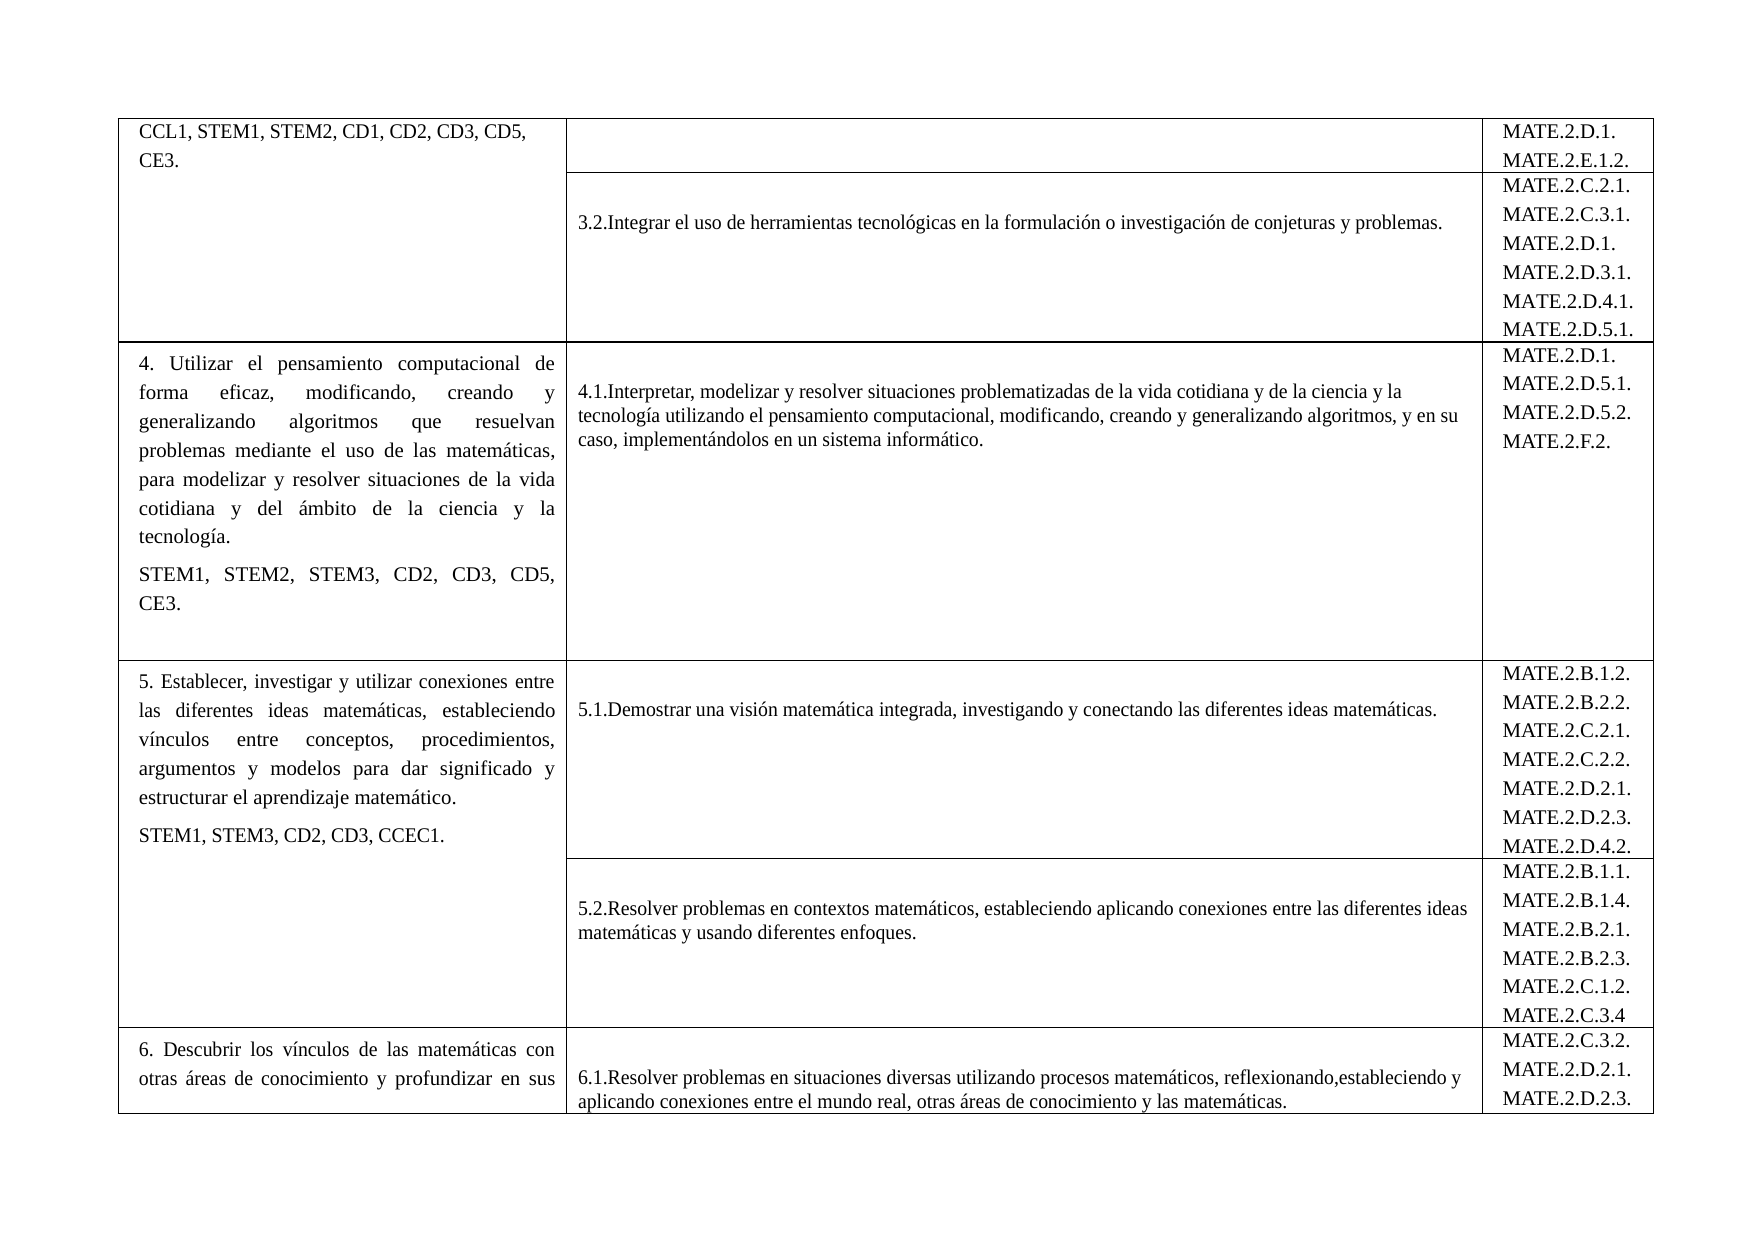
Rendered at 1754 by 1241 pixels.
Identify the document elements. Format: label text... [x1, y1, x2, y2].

table_cell MATE.2.D.1. MATE.2.D.5.1. MATE.2.D.5.2. MATE.2.F.2. [1483, 343, 1653, 660]
table_cell 5. Establecer, investigar y utilizar conexiones entre las diferentes ideas matemáticas, estableciendo vínculos entre conceptos, procedimientos, argumentos y modelos para dar significado y estructurar el aprendizaje matemático. STEM1, STEM3, CD2, CD3, CCEC1. [119, 661, 566, 1027]
table_cell MATE.2.C.2.1. MATE.2.C.3.1. MATE.2.D.1. MATE.2.D.3.1. MATE.2.D.4.1. MATE.2.D.5.1. [1483, 173, 1653, 341]
table_cell MATE.2.C.3.2. MATE.2.D.2.1. MATE.2.D.2.3. [1483, 1028, 1653, 1113]
table_cell 6. Descubrir los vínculos de las matemáticas con otras áreas de conocimiento y profundizar en sus [119, 1028, 566, 1113]
table_cell [567, 119, 1482, 172]
table_cell 3.2.Integrar el uso de herramientas tecnológicas en la formulación o investigación de conjeturas y problemas. [567, 173, 1482, 341]
table_cell 6.1.Resolver problemas en situaciones diversas utilizando procesos matemáticos, reflexionando,estableciendo y aplicando conexiones entre el mundo real, otras áreas de conocimiento y las matemáticas. [567, 1028, 1482, 1113]
table_cell 5.1.Demostrar una visión matemática integrada, investigando y conectando las diferentes ideas matemáticas. [567, 661, 1482, 858]
table_cell 4.1.Interpretar, modelizar y resolver situaciones problematizadas de la vida cotidiana y de la ciencia y la tecnología utilizando el pensamiento computacional, modificando, creando y generalizando algoritmos, y en su caso, implementándolos en un sistema informático. [567, 343, 1482, 660]
table_cell MATE.2.B.1.2. MATE.2.B.2.2. MATE.2.C.2.1. MATE.2.C.2.2. MATE.2.D.2.1. MATE.2.D.2.3. MATE.2.D.4.2. [1483, 661, 1653, 858]
table_cell MATE.2.B.1.1. MATE.2.B.1.4. MATE.2.B.2.1. MATE.2.B.2.3. MATE.2.C.1.2. MATE.2.C.3.4 [1483, 859, 1653, 1027]
table_cell CCL1, STEM1, STEM2, CD1, CD2, CD3, CD5, CE3. [119, 119, 566, 341]
table_cell 5.2.Resolver problemas en contextos matemáticos, estableciendo aplicando conexiones entre las diferentes ideas matemáticas y usando diferentes enfoques. [567, 859, 1482, 1027]
table_cell 4. Utilizar el pensamiento computacional de forma eficaz, modificando, creando y generalizando algoritmos que resuelvan problemas mediante el uso de las matemáticas, para modelizar y resolver situaciones de la vida cotidiana y del ámbito de la ciencia y la tecnología. STEM1, STEM2, STEM3, CD2, CD3, CD5, CE3. [119, 343, 566, 660]
table_cell MATE.2.D.1. MATE.2.E.1.2. [1483, 119, 1653, 172]
